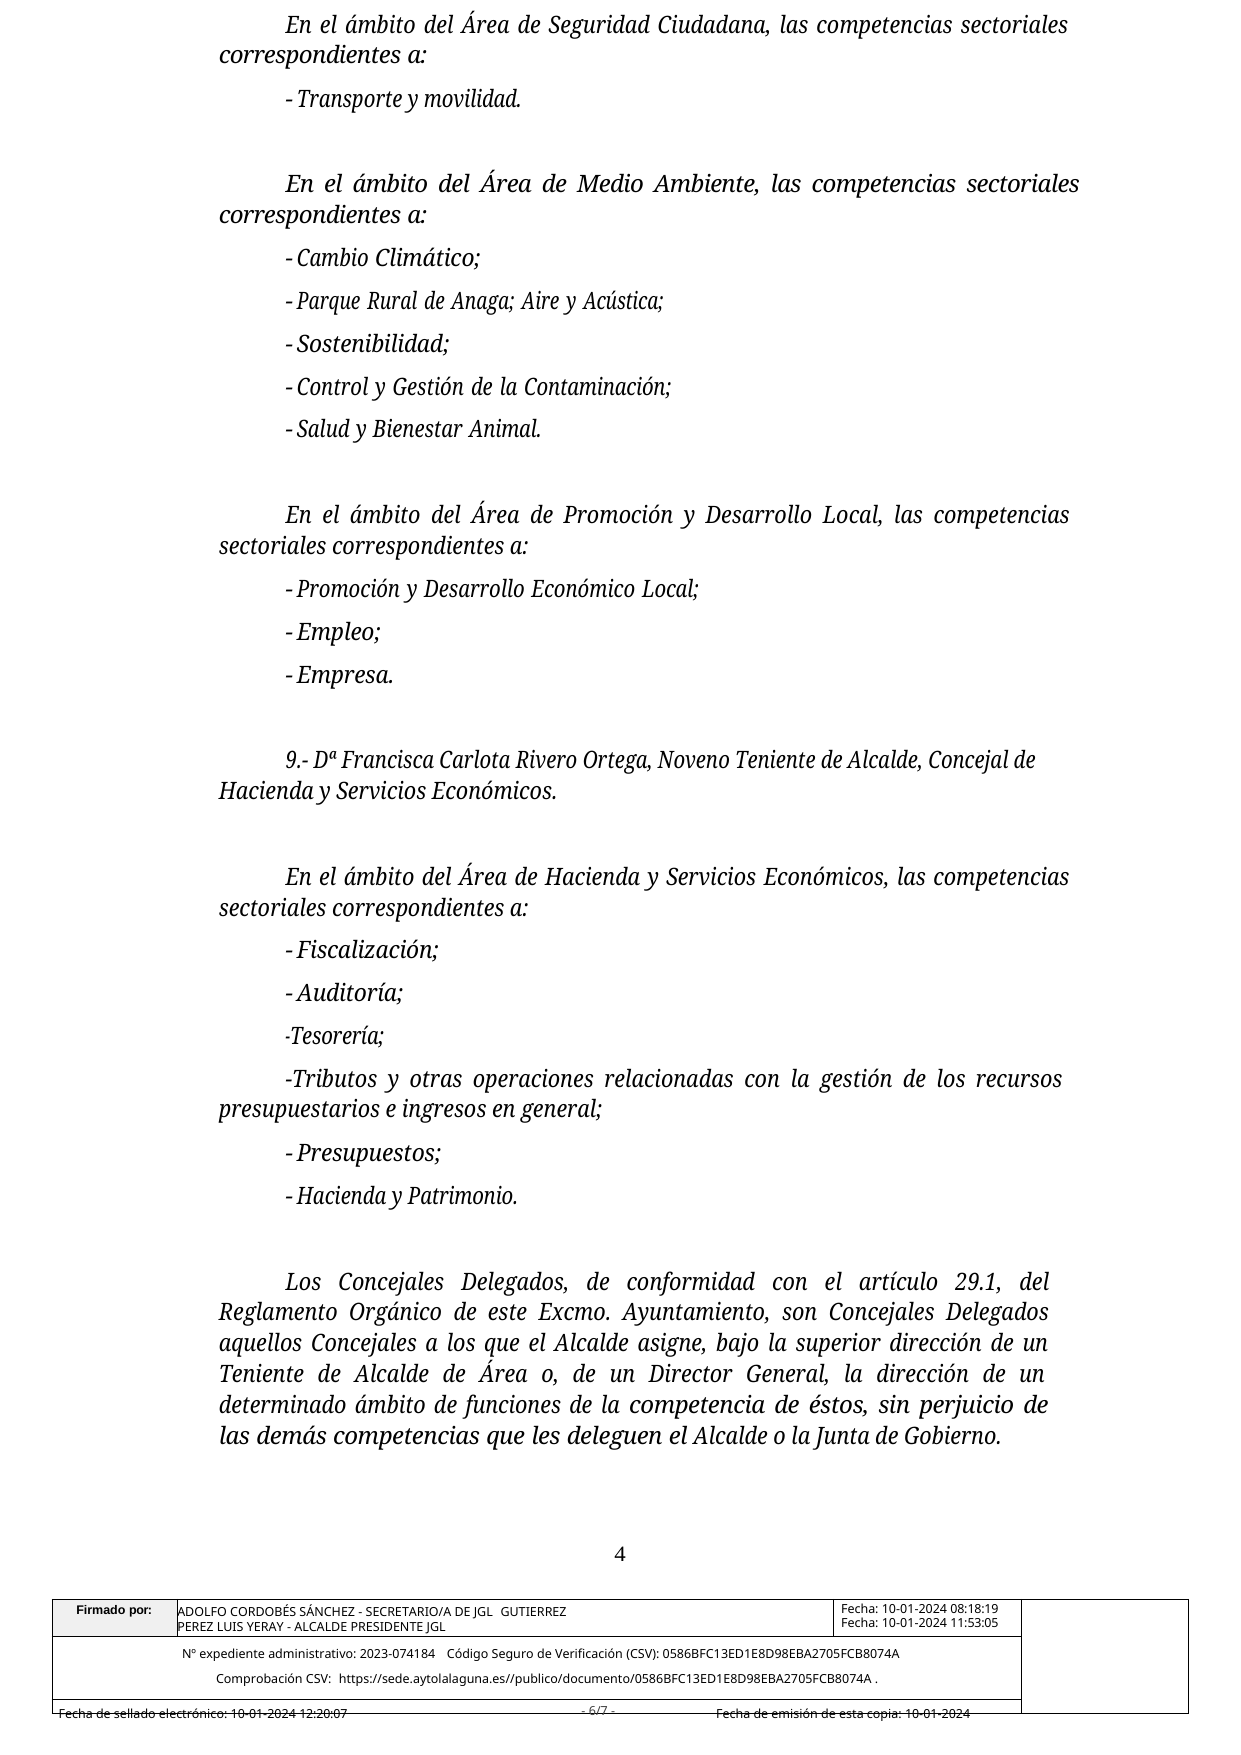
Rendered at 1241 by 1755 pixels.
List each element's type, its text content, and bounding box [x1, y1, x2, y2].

text En el ámbito del Área de Seguridad Ciudadana, las competencias sectoriales correspondientes a: [218, 9, 1196, 71]
text En el ámbito del Área de Promoción y Desarrollo Local, las competencias sectoriales correspondientes a: [218, 499, 1093, 561]
text 9.- Dª Francisca Carlota Rivero Ortega, Noveno Teniente de Alcalde, Concejal de Hacienda y Servicios Económicos. [218, 744, 1093, 806]
list Hacienda y Patrimonio. [285, 1178, 1196, 1211]
list Sostenibilidad; [285, 326, 1196, 359]
text -Tributos y otras operaciones relacionadas con la gestión de los recursos presupuestarios e ingresos en general; [218, 1063, 1093, 1125]
list Control y Gestión de la Contaminación; [285, 369, 1196, 402]
text En el ámbito del Área de Medio Ambiente, las competencias sectoriales correspondientes a: [218, 168, 1196, 230]
list Empleo; [285, 614, 1196, 647]
list Salud y Bienestar Animal. [285, 412, 1196, 445]
list Cambio Climático; [285, 241, 1196, 273]
list Promoción y Desarrollo Económico Local; [285, 572, 1196, 604]
list Presupuestos; [285, 1135, 1196, 1168]
list Parque Rural de Anaga; Aire y Acústica; [285, 283, 1196, 316]
list Empresa. [285, 658, 1196, 690]
text -Tesorería; [285, 1019, 1196, 1052]
text En el ámbito del Área de Hacienda y Servicios Económicos, las competencias sectoriales correspondientes a: [218, 860, 1093, 923]
list Auditoría; [285, 976, 1196, 1009]
text Los Concejales Delegados, de conformidad con el artículo 29.1, del Reglamento Orgánico de este Excmo. Ayuntamiento, son Concejales Delegados aquellos Concejales a los que el Alcalde asigne, bajo la superior dirección de un Teniente de Alcalde de Área o, de un Director General, la dirección de un determinado ámbito de funciones de la competencia de éstos, sin perjuicio de las demás competencias que les deleguen el Alcalde o la Junta de Gobierno. [218, 1265, 1049, 1452]
text 4 [44, 1541, 1196, 1566]
list Fiscalización; [285, 933, 1196, 966]
list Transporte y movilidad. [285, 81, 1196, 114]
